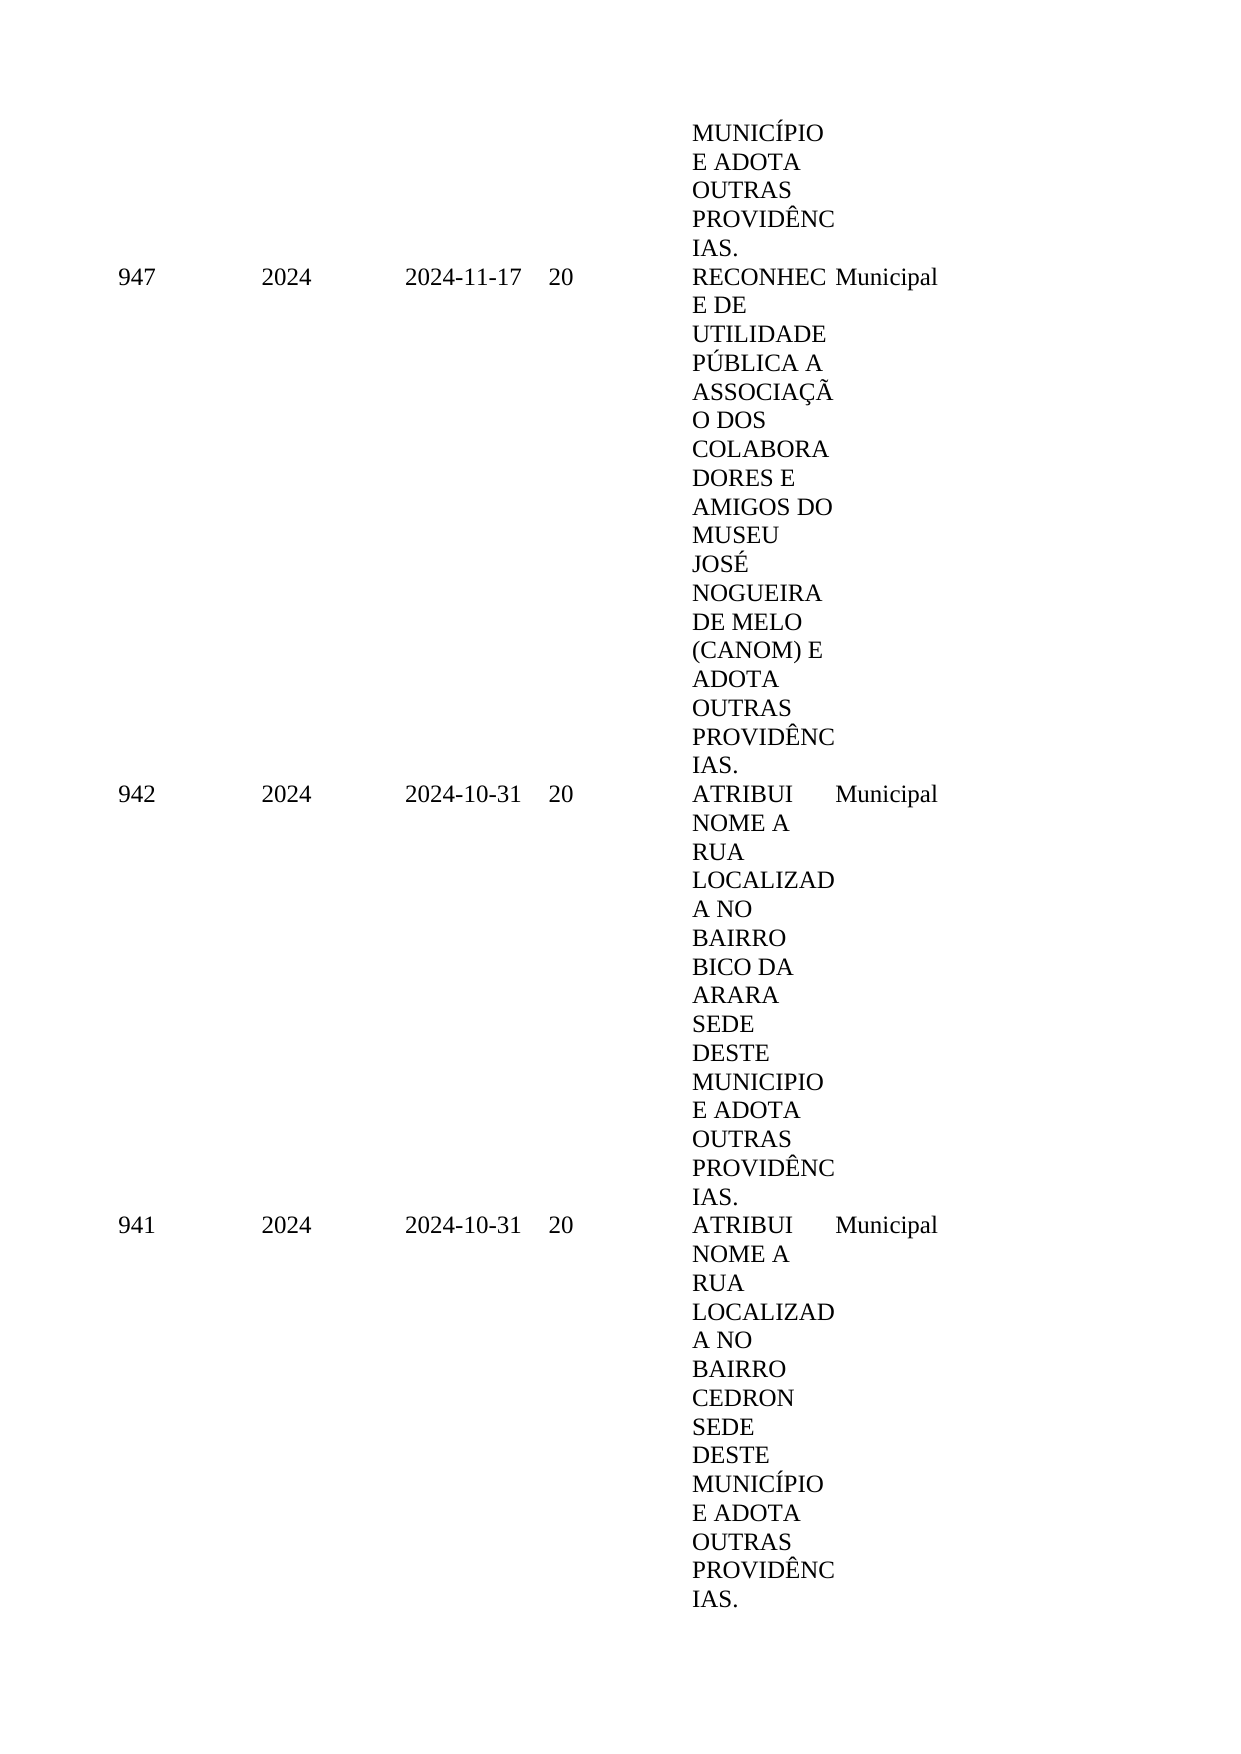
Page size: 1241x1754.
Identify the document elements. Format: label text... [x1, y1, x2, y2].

table_cell [835, 118, 979, 262]
table_cell 941 [118, 1211, 261, 1613]
table_cell ATRIBUI NOME A RUA LOCALIZADA NO BAIRRO CEDRON SEDE DESTE MUNICÍPIO E ADOTA OUTRAS PROVIDÊNCIAS. [692, 1211, 835, 1613]
table_cell [979, 262, 1122, 779]
table_cell MUNICÍPIO E ADOTA OUTRAS PROVIDÊNCIAS. [692, 118, 835, 262]
table_cell [979, 779, 1122, 1211]
table_cell ATRIBUI NOME A RUA LOCALIZADA NO BAIRRO BICO DA ARARA SEDE DESTE MUNICIPIO E ADOTA OUTRAS PROVIDÊNCIAS. [692, 779, 835, 1211]
table_cell [261, 118, 405, 262]
table_cell [405, 118, 548, 262]
table_cell Municipal [835, 779, 979, 1211]
table_cell 20 [548, 779, 692, 1211]
table_cell 2024 [261, 779, 405, 1211]
table_cell [548, 118, 692, 262]
table_cell RECONHECE DE UTILIDADE PÚBLICA A ASSOCIAÇÃO DOS COLABORADORES E AMIGOS DO MUSEU JOSÉ NOGUEIRA DE MELO (CANOM) E ADOTA OUTRAS PROVIDÊNCIAS. [692, 262, 835, 779]
table_cell Municipal [835, 262, 979, 779]
table_cell 2024-10-31 [405, 779, 548, 1211]
table_cell 942 [118, 779, 261, 1211]
table_cell 2024-11-17 [405, 262, 548, 779]
table_cell 20 [548, 1211, 692, 1613]
table_cell [118, 118, 261, 262]
table_cell 2024 [261, 262, 405, 779]
table_cell [979, 118, 1122, 262]
table_cell 2024 [261, 1211, 405, 1613]
table_cell Municipal [835, 1211, 979, 1613]
table_cell 947 [118, 262, 261, 779]
table_cell 20 [548, 262, 692, 779]
table_cell [979, 1211, 1122, 1613]
table_cell 2024-10-31 [405, 1211, 548, 1613]
